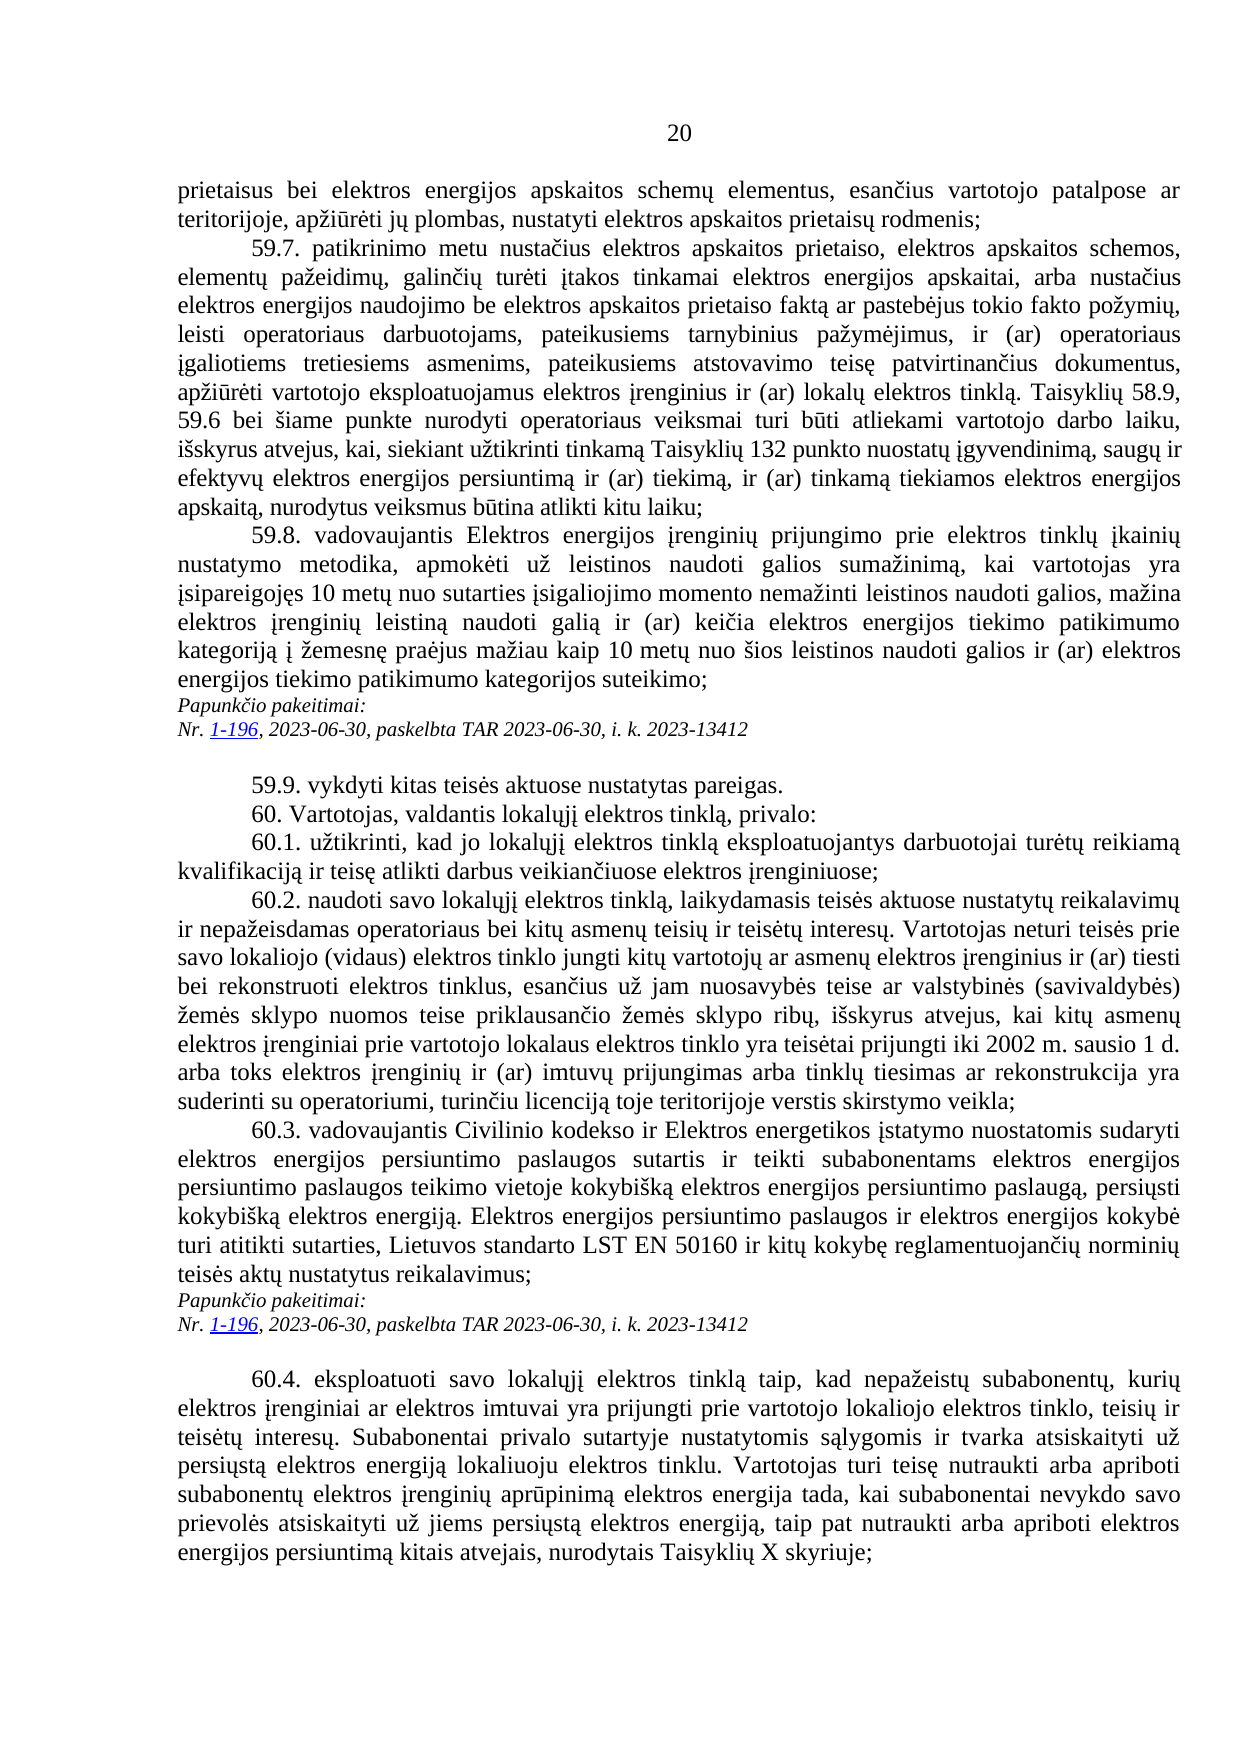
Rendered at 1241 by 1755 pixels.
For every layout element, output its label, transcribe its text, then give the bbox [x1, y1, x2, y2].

text 60.2. naudoti savo lokalųjį elektros tinklą, laikydamasis teisės aktuose nustatytų reikalavimų ir nepažeisdamas operatoriaus bei kitų asmenų teisių ir teisėtų interesų. Vartotojas neturi teisės prie savo lokaliojo (vidaus) elektros tinklo jungti kitų vartotojų ar asmenų elektros įrenginius ir (ar) tiesti bei rekonstruoti elektros tinklus, esančius už jam nuosavybės teise ar valstybinės (savivaldybės) žemės sklypo nuomos teise priklausančio žemės sklypo ribų, išskyrus atvejus, kai kitų asmenų elektros įrenginiai prie vartotojo lokalaus elektros tinklo yra teisėtai prijungti iki 2002 m. sausio 1 d. arba toks elektros įrenginių ir (ar) imtuvų prijungimas arba tinklų tiesimas ar rekonstrukcija yra suderinti su operatoriumi, turinčiu licenciją toje teritorijoje verstis skirstymo veikla; [177, 885, 1181, 1115]
text 60. Vartotojas, valdantis lokalųjį elektros tinklą, privalo: [177, 799, 1181, 827]
text Papunkčio pakeitimai: [177, 1287, 1181, 1312]
text 59.7. patikrinimo metu nustačius elektros apskaitos prietaiso, elektros apskaitos schemos, elementų pažeidimų, galinčių turėti įtakos tinkamai elektros energijos apskaitai, arba nustačius elektros energijos naudojimo be elektros apskaitos prietaiso faktą ar pastebėjus tokio fakto požymių, leisti operatoriaus darbuotojams, pateikusiems tarnybinius pažymėjimus, ir (ar) operatoriaus įgaliotiems tretiesiems asmenims, pateikusiems atstovavimo teisę patvirtinančius dokumentus, apžiūrėti vartotojo eksploatuojamus elektros įrenginius ir (ar) lokalų elektros tinklą. Taisyklių 58.9, 59.6 bei šiame punkte nurodyti operatoriaus veiksmai turi būti atliekami vartotojo darbo laiku, išskyrus atvejus, kai, siekiant užtikrinti tinkamą Taisyklių 132 punkto nuostatų įgyvendinimą, saugų ir efektyvų elektros energijos persiuntimą ir (ar) tiekimą, ir (ar) tinkamą tiekiamos elektros energijos apskaitą, nurodytus veiksmus būtina atlikti kitu laiku; [177, 233, 1181, 521]
text Nr. 1-196, 2023-06-30, paskelbta TAR 2023-06-30, i. k. 2023-13412 [177, 1312, 1181, 1336]
text 60.4. eksploatuoti savo lokalųjį elektros tinklą taip, kad nepažeistų subabonentų, kurių elektros įrenginiai ar elektros imtuvai yra prijungti prie vartotojo lokaliojo elektros tinklo, teisių ir teisėtų interesų. Subabonentai privalo sutartyje nustatytomis sąlygomis ir tvarka atsiskaityti už persiųstą elektros energiją lokaliuoju elektros tinklu. Vartotojas turi teisę nutraukti arba apriboti subabonentų elektros įrenginių aprūpinimą elektros energija tada, kai subabonentai nevykdo savo prievolės atsiskaityti už jiems persiųstą elektros energiją, taip pat nutraukti arba apriboti elektros energijos persiuntimą kitais atvejais, nurodytais Taisyklių X skyriuje; [177, 1364, 1181, 1566]
text Nr. 1-196, 2023-06-30, paskelbta TAR 2023-06-30, i. k. 2023-13412 [177, 717, 1181, 741]
text prietaisus bei elektros energijos apskaitos schemų elementus, esančius vartotojo patalpose ar teritorijoje, apžiūrėti jų plombas, nustatyti elektros apskaitos prietaisų rodmenis; [177, 176, 1181, 233]
text Papunkčio pakeitimai: [177, 693, 1181, 717]
text 59.8. vadovaujantis Elektros energijos įrenginių prijungimo prie elektros tinklų įkainių nustatymo metodika, apmokėti už leistinos naudoti galios sumažinimą, kai vartotojas yra įsipareigojęs 10 metų nuo sutarties įsigaliojimo momento nemažinti leistinos naudoti galios, mažina elektros įrenginių leistiną naudoti galią ir (ar) keičia elektros energijos tiekimo patikimumo kategoriją į žemesnę praėjus mažiau kaip 10 metų nuo šios leistinos naudoti galios ir (ar) elektros energijos tiekimo patikimumo kategorijos suteikimo; [177, 521, 1181, 693]
text 59.9. vykdyti kitas teisės aktuose nustatytas pareigas. [177, 770, 1181, 799]
text 60.1. užtikrinti, kad jo lokalųjį elektros tinklą eksploatuojantys darbuotojai turėtų reikiamą kvalifikaciją ir teisę atlikti darbus veikiančiuose elektros įrenginiuose; [177, 827, 1181, 885]
text 60.3. vadovaujantis Civilinio kodekso ir Elektros energetikos įstatymo nuostatomis sudaryti elektros energijos persiuntimo paslaugos sutartis ir teikti subabonentams elektros energijos persiuntimo paslaugos teikimo vietoje kokybišką elektros energijos persiuntimo paslaugą, persiųsti kokybišką elektros energiją. Elektros energijos persiuntimo paslaugos ir elektros energijos kokybė turi atitikti sutarties, Lietuvos standarto LST EN 50160 ir kitų kokybę reglamentuojančių norminių teisės aktų nustatytus reikalavimus; [177, 1115, 1181, 1287]
